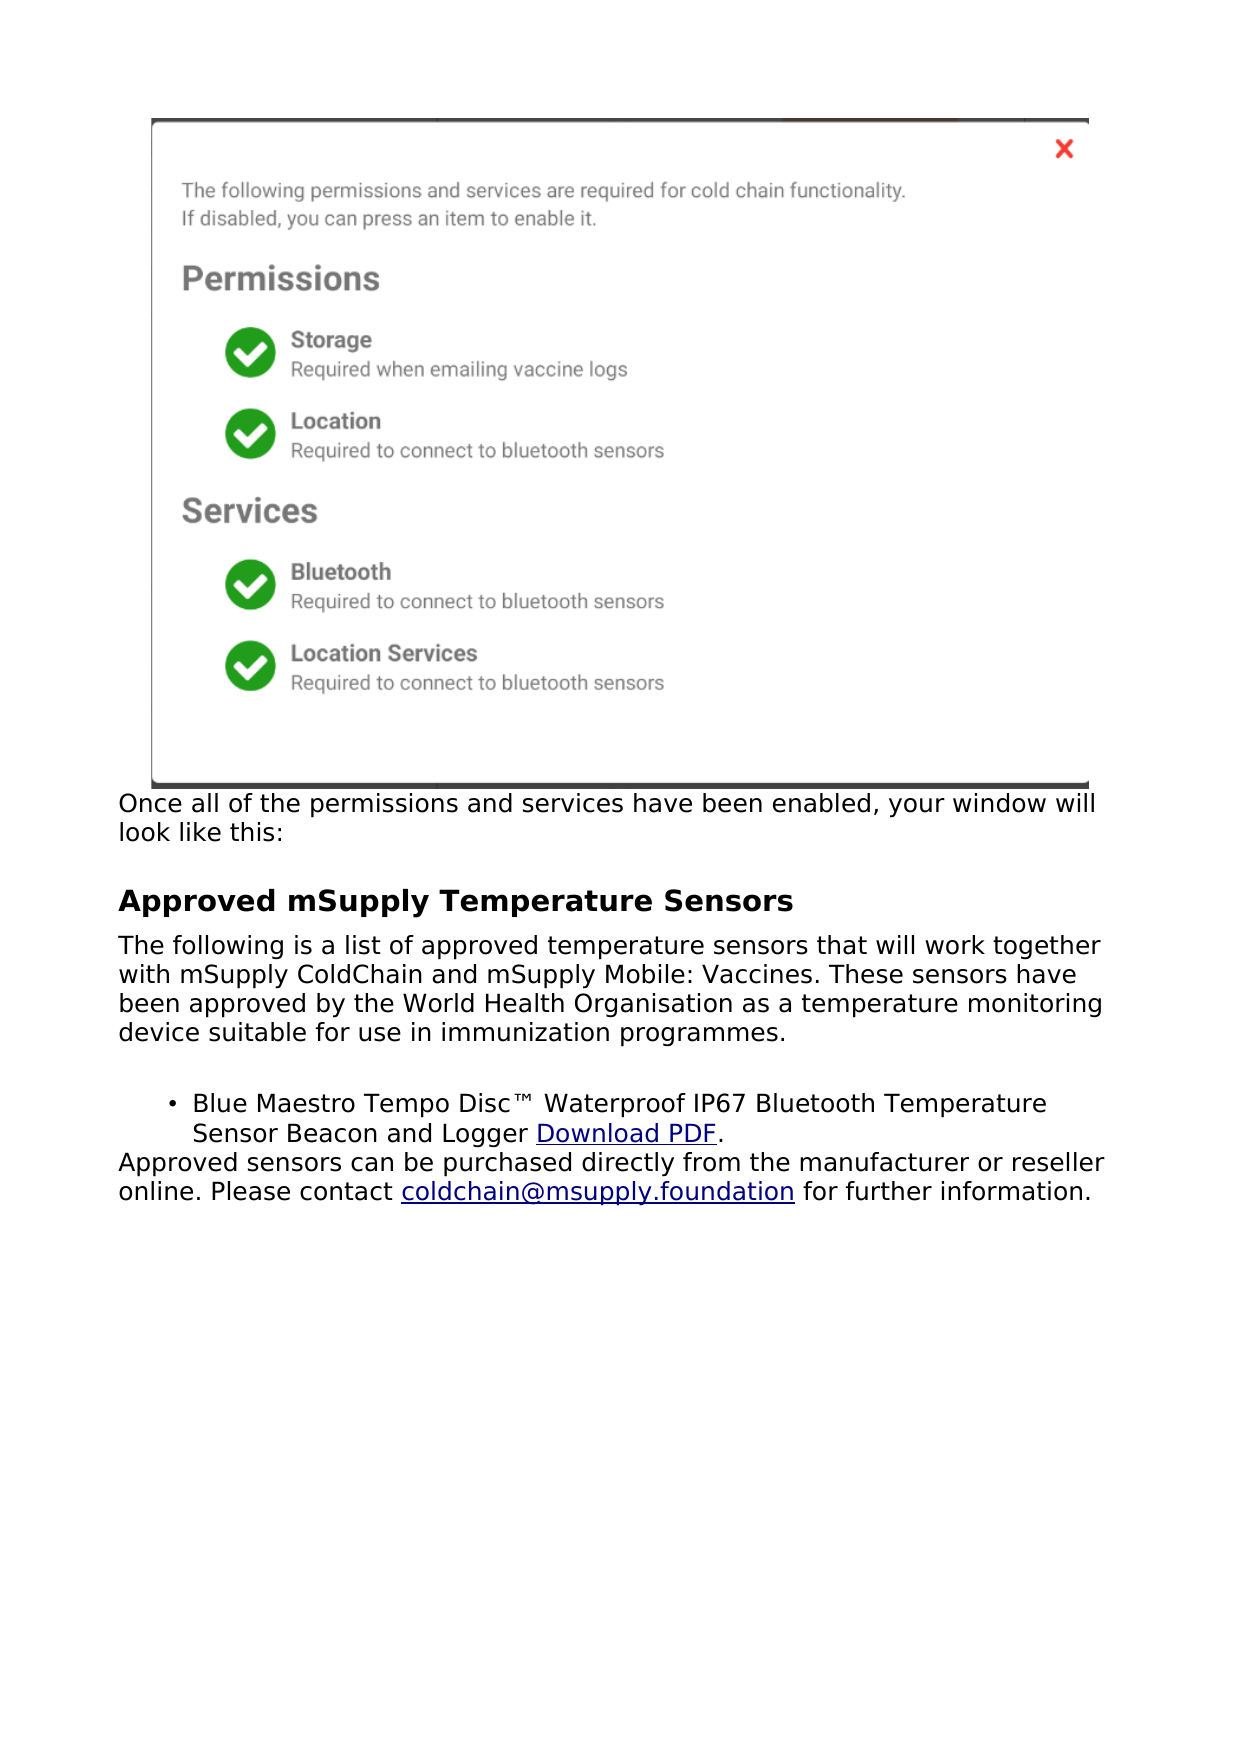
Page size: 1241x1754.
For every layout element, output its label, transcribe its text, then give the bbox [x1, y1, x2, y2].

picture [151, 118, 1089, 789]
text Once all of the permissions and services have been enabled, your window will look like this: [118, 118, 1122, 847]
list Blue Maestro Tempo Disc™ Waterproof IP67 Bluetooth Temperature Sensor Beacon and Logger Download PDF. [177, 1090, 1122, 1148]
text The following is a list of approved temperature sensors that will work together with mSupply ColdChain and mSupply Mobile: Vaccines. These sensors have been approved by the World Health Organisation as a temperature monitoring device suitable for use in immunization programmes. [118, 931, 1122, 1048]
subtitle Approved mSupply Temperature Sensors [118, 884, 1122, 918]
text Approved sensors can be purchased directly from the manufacturer or reseller online. Please contact coldchain@msupply.foundation for further information. [118, 1148, 1122, 1206]
